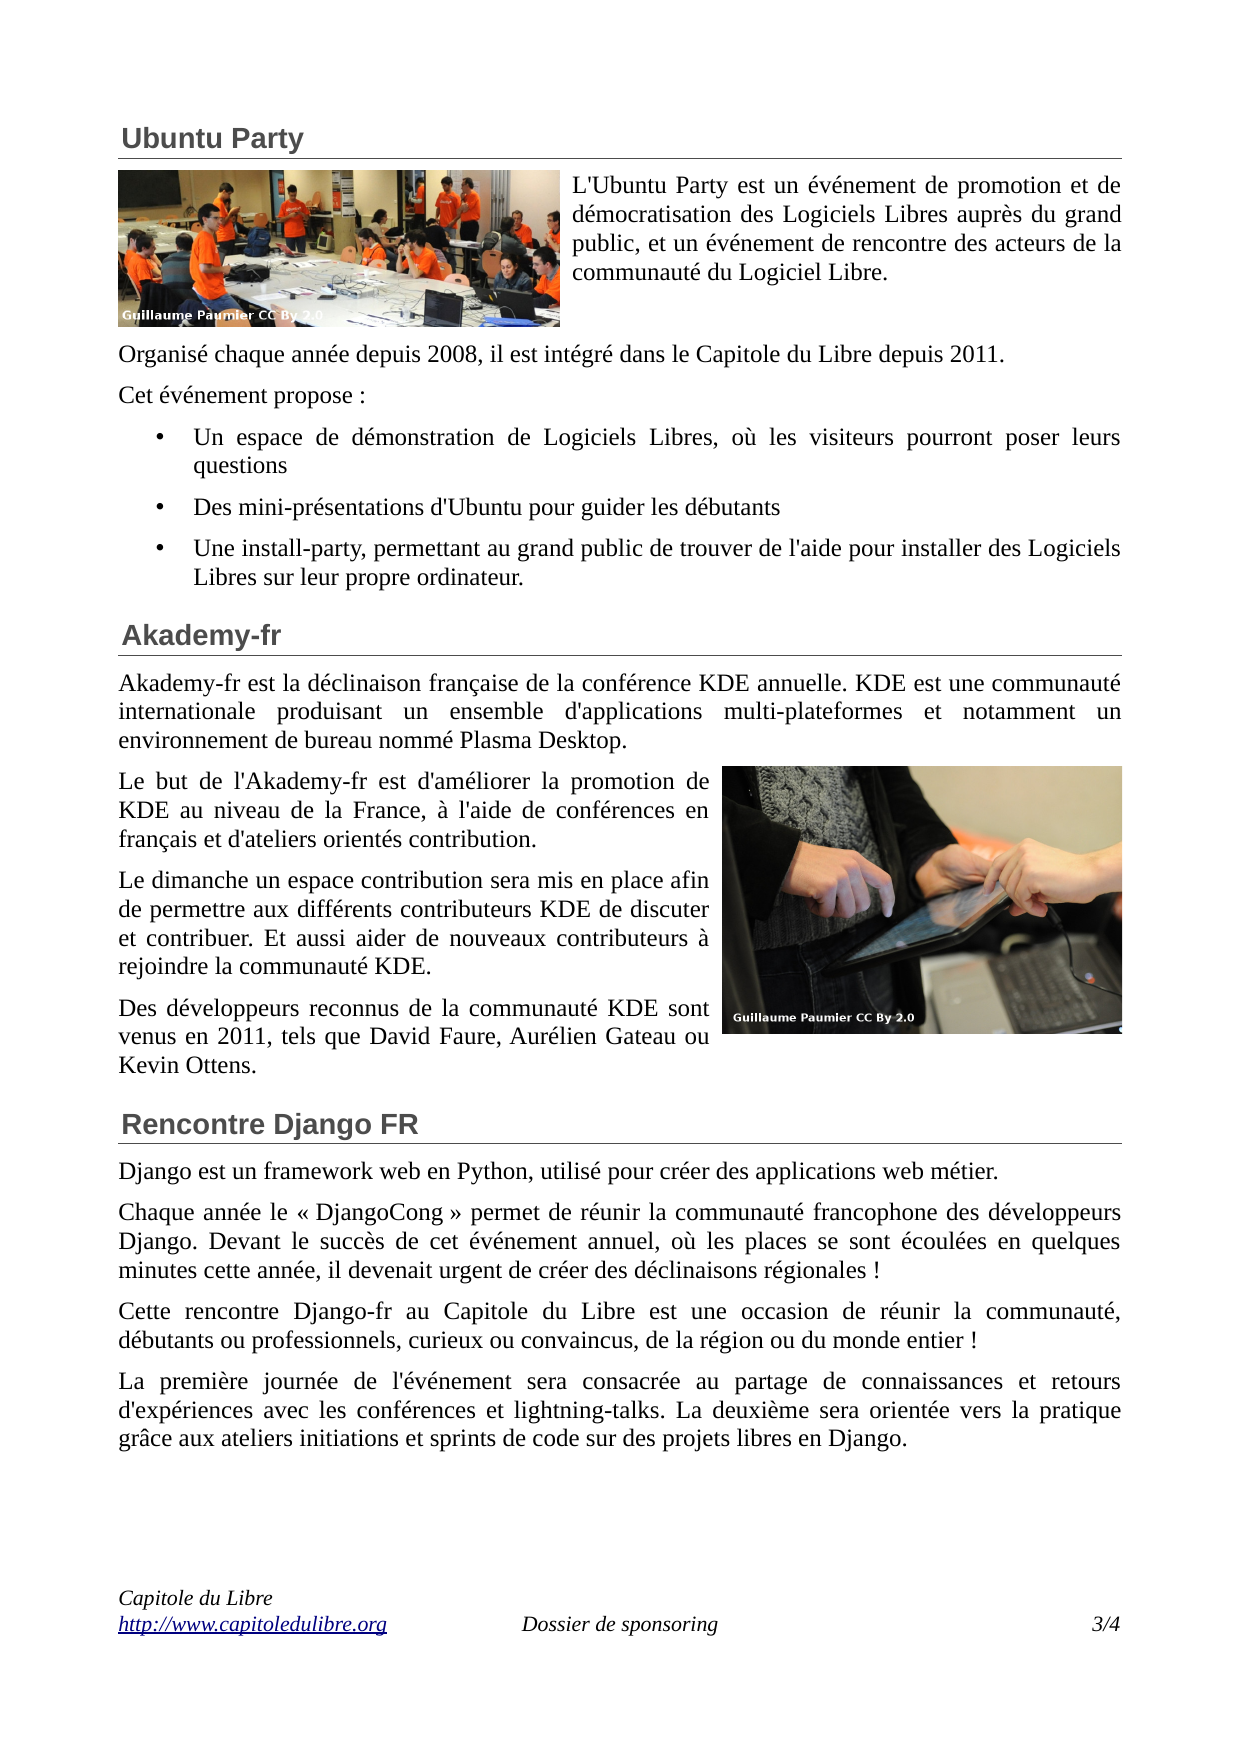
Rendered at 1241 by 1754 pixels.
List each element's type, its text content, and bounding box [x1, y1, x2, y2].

text Le dimanche un espace contribution sera mis en place afin de permettre aux différents contributeurs KDE de discuter et contribuer. Et aussi aider de nouveaux contributeurs à rejoindre la communauté KDE. [118, 865, 722, 980]
text Cet événement propose : [118, 380, 1122, 409]
subtitle Rencontre Django FR [118, 1104, 1122, 1143]
text Chaque année le « DjangoCong » permet de réunir la communauté francophone des développeurs Django. Devant le succès de cet événement annuel, où les places se sont écoulées en quelques minutes cette année, il devenait urgent de créer des déclinaisons régionales ! [118, 1197, 1122, 1283]
subtitle Ubuntu Party [118, 118, 1122, 158]
list Un espace de démonstration de Logiciels Libres, où les visiteurs pourront poser leurs questions [156, 422, 1122, 479]
subtitle Akademy-fr [118, 615, 1122, 655]
text L'Ubuntu Party est un événement de promotion et de démocratisation des Logiciels Libres auprès du grand public, et un événement de rencontre des acteurs de la communauté du Logiciel Libre. [560, 170, 1122, 285]
text Cette rencontre Django-fr au Capitole du Libre est une occasion de réunir la communauté, débutants ou professionnels, curieux ou convaincus, de la région ou du monde entier ! [118, 1296, 1122, 1353]
text Le but de l'Akademy-fr est d'améliorer la promotion de KDE au niveau de la France, à l'aide de conférences en français et d'ateliers orientés contribution. [118, 766, 722, 853]
text Des développeurs reconnus de la communauté KDE sont venus en 2011, tels que David Faure, Aurélien Gateau ou Kevin Ottens. [118, 993, 1122, 1079]
list Une install-party, permettant au grand public de trouver de l'aide pour installer des Logiciels Libres sur leur propre ordinateur. [156, 533, 1122, 590]
picture [722, 766, 1123, 1034]
list Des mini-présentations d'Ubuntu pour guider les débutants [156, 492, 1122, 520]
text La première journée de l'événement sera consacrée au partage de connaissances et retours d'expériences avec les conférences et lightning-talks. La deuxième sera orientée vers la pratique grâce aux ateliers initiations et sprints de code sur des projets libres en Django. [118, 1366, 1122, 1452]
text Organisé chaque année depuis 2008, il est intégré dans le Capitole du Libre depuis 2011. [118, 339, 1122, 368]
text Akademy-fr est la déclinaison française de la conférence KDE annuelle. KDE est une communauté internationale produisant un ensemble d'applications multi-plateformes et notamment un environnement de bureau nommé Plasma Desktop. [118, 668, 1122, 754]
text Django est un framework web en Python, utilisé pour créer des applications web métier. [118, 1156, 1122, 1185]
picture [118, 170, 560, 327]
